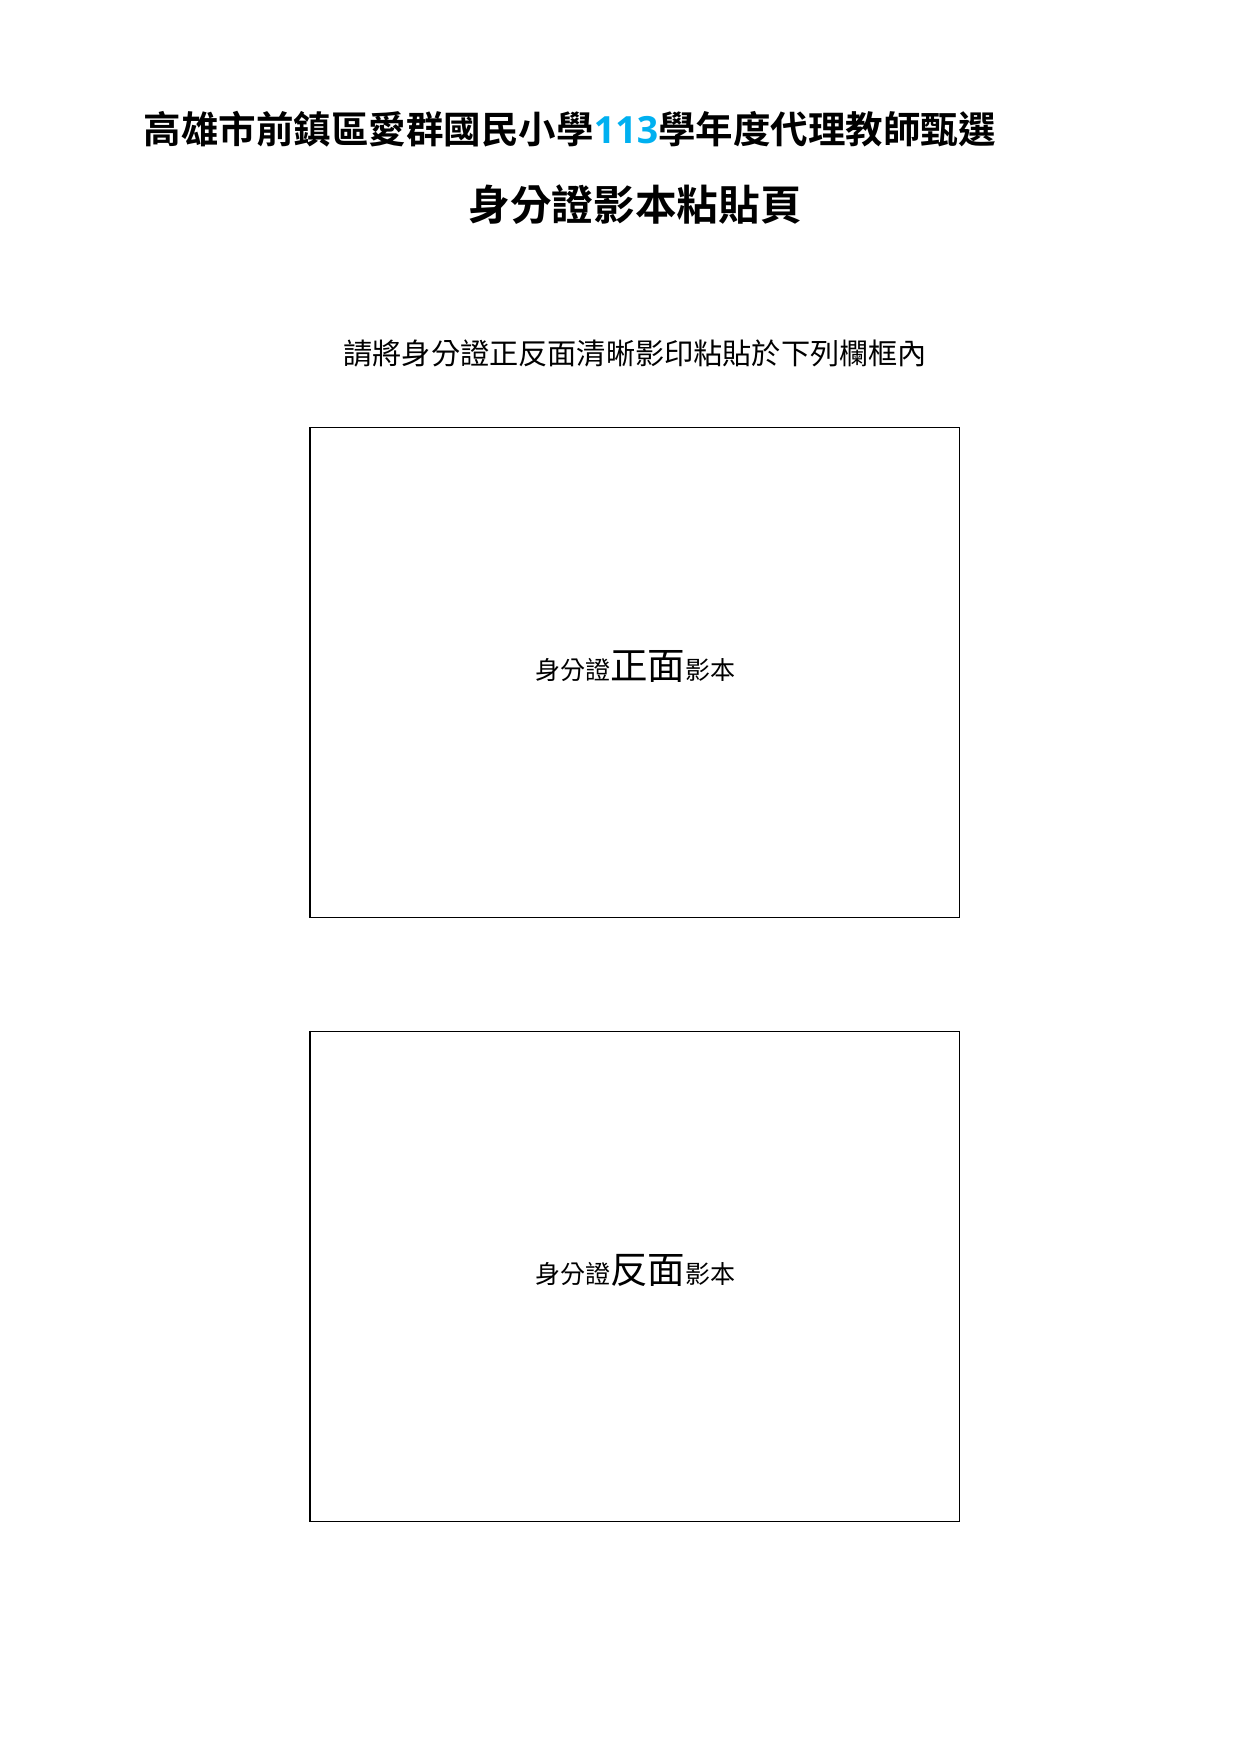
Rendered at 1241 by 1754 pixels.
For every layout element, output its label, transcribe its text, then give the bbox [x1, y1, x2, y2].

text 請將身分證正反面清晰影印粘貼於下列欄框內 [104, 314, 1165, 389]
table_header 身分證反面影本 [311, 1032, 959, 1521]
table_header 身分證正面影本 [311, 428, 959, 917]
text 身分證影本粘貼頁 [104, 164, 1165, 239]
text 高雄市前鎮區愛群國民小學113學年度代理教師甄選 [104, 89, 1165, 164]
